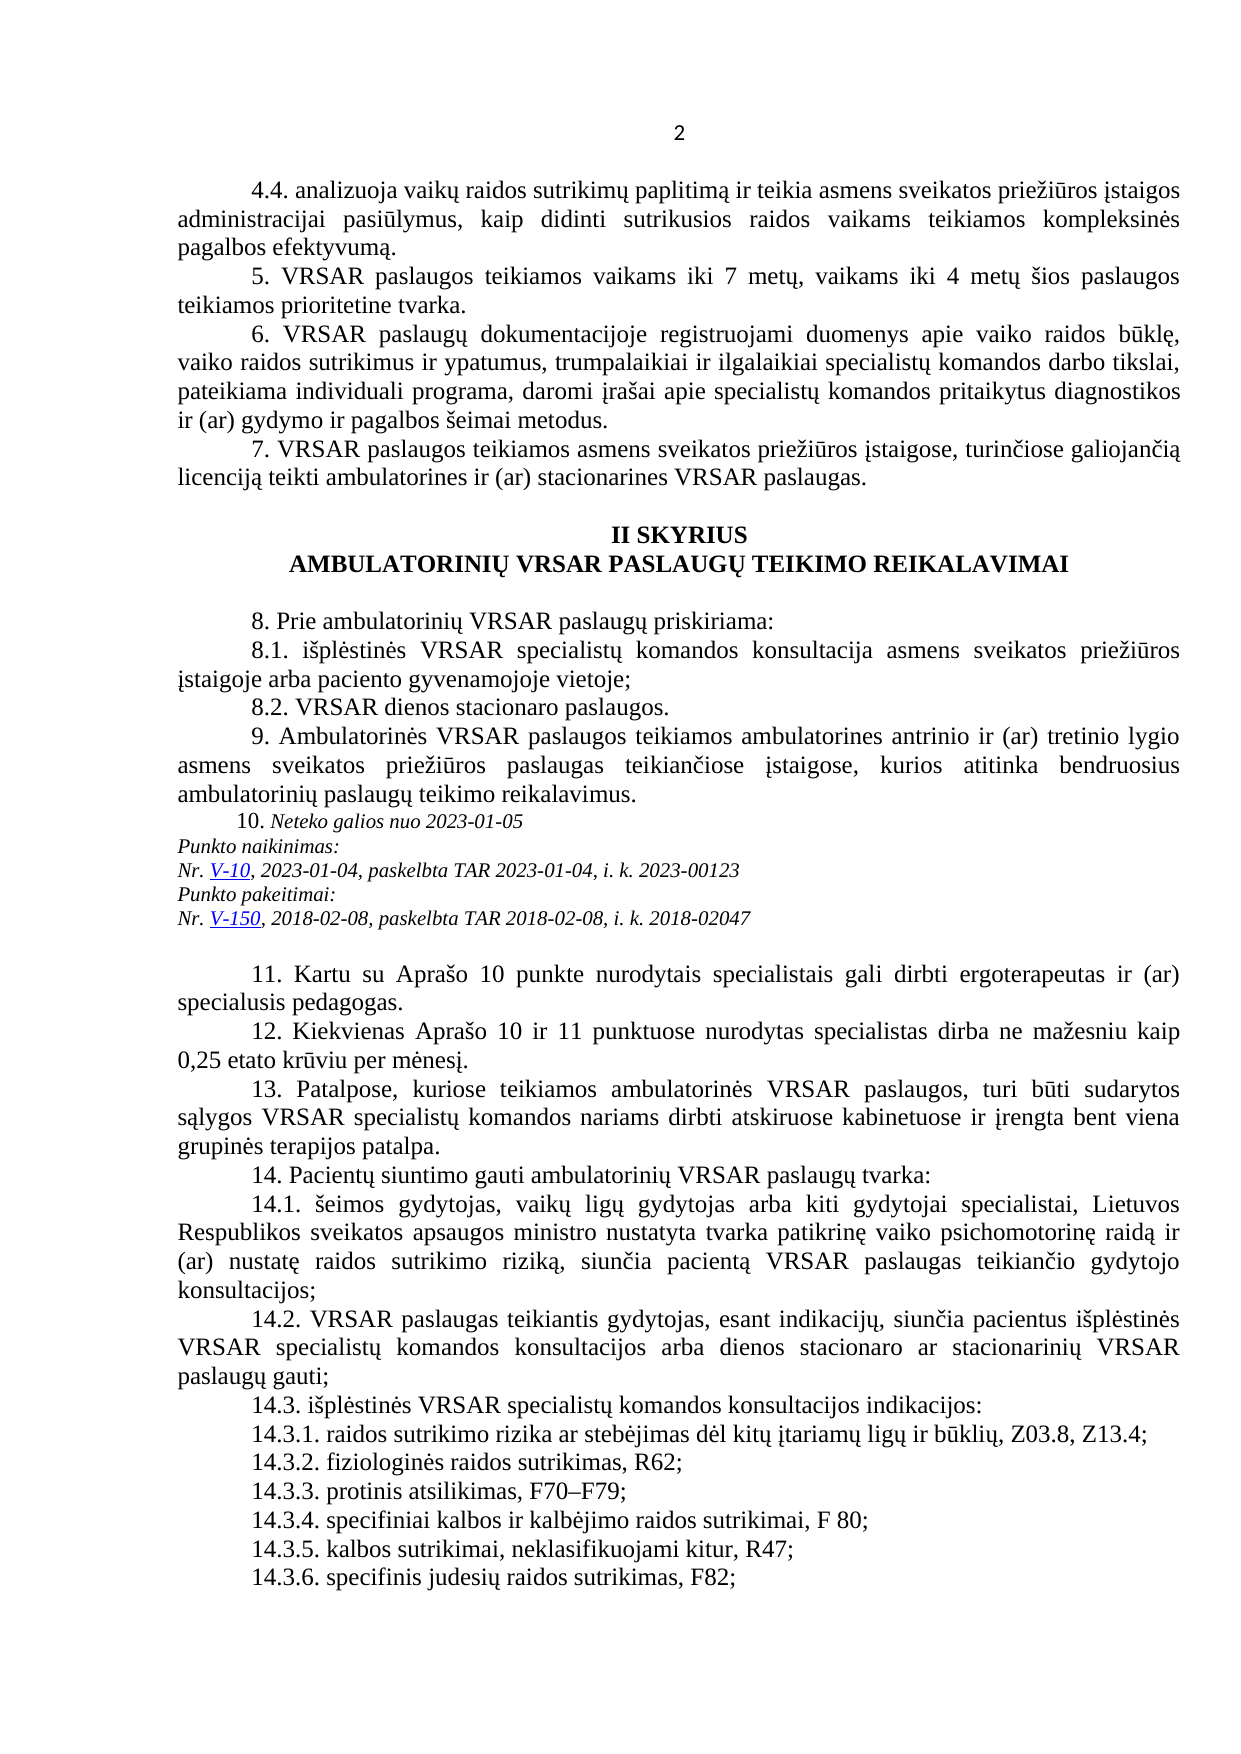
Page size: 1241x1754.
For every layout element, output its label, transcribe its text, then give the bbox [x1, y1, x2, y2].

text 14. Pacientų siuntimo gauti ambulatorinių VRSAR paslaugų tvarka: [177, 1160, 1181, 1189]
text 11. Kartu su Aprašo 10 punkte nurodytais specialistais gali dirbti ergoterapeutas ir (ar) specialusis pedagogas. [177, 959, 1181, 1016]
text Punkto naikinimas: [177, 834, 1181, 858]
text 14.3. išplėstinės VRSAR specialistų komandos konsultacijos indikacijos: [177, 1390, 1181, 1419]
text 14.2. VRSAR paslaugas teikiantis gydytojas, esant indikacijų, siunčia pacientus išplėstinės VRSAR specialistų komandos konsultacijos arba dienos stacionaro ar stacionarinių VRSAR paslaugų gauti; [177, 1304, 1181, 1390]
text 14.3.1. raidos sutrikimo rizika ar stebėjimas dėl kitų įtariamų ligų ir būklių, Z03.8, Z13.4; [177, 1419, 1181, 1447]
text 5. VRSAR paslaugos teikiamos vaikams iki 7 metų, vaikams iki 4 metų šios paslaugos teikiamos prioritetine tvarka. [177, 261, 1181, 319]
text 8.1. išplėstinės VRSAR specialistų komandos konsultacija asmens sveikatos priežiūros įstaigoje arba paciento gyvenamojoje vietoje; [177, 635, 1181, 692]
text Punkto pakeitimai: [177, 882, 1181, 906]
text 4.4. analizuoja vaikų raidos sutrikimų paplitimą ir teikia asmens sveikatos priežiūros įstaigos administracijai pasiūlymus, kaip didinti sutrikusios raidos vaikams teikiamos kompleksinės pagalbos efektyvumą. [177, 175, 1181, 261]
text 7. VRSAR paslaugos teikiamos asmens sveikatos priežiūros įstaigose, turinčiose galiojančią licenciją teikti ambulatorines ir (ar) stacionarines VRSAR paslaugas. [177, 434, 1181, 491]
text 10. Neteko galios nuo 2023-01-05 [177, 807, 1181, 834]
text 6. VRSAR paslaugų dokumentacijoje registruojami duomenys apie vaiko raidos būklę, vaiko raidos sutrikimus ir ypatumus, trumpalaikiai ir ilgalaikiai specialistų komandos darbo tikslai, pateikiama individuali programa, daromi įrašai apie specialistų komandos pritaikytus diagnostikos ir (ar) gydymo ir pagalbos šeimai metodus. [177, 319, 1181, 434]
text 14.3.4. specifiniai kalbos ir kalbėjimo raidos sutrikimai, F 80; [177, 1505, 1181, 1534]
text 14.3.2. fiziologinės raidos sutrikimas, R62; [177, 1447, 1181, 1476]
text AMBULATORINIŲ vrsar PASLAUGŲ teikimo REIKALAVIMAI [177, 549, 1181, 577]
text 13. Patalpose, kuriose teikiamos ambulatorinės VRSAR paslaugos, turi būti sudarytos sąlygos VRSAR specialistų komandos nariams dirbti atskiruose kabinetuose ir įrengta bent viena grupinės terapijos patalpa. [177, 1074, 1181, 1160]
text Nr. V-150, 2018-02-08, paskelbta TAR 2018-02-08, i. k. 2018-02047 [177, 906, 1181, 930]
text II SKYRIUS [177, 520, 1181, 549]
text 8.2. VRSAR dienos stacionaro paslaugos. [177, 692, 1181, 721]
text 12. Kiekvienas Aprašo 10 ir 11 punktuose nurodytas specialistas dirba ne mažesniu kaip 0,25 etato krūviu per mėnesį. [177, 1016, 1181, 1074]
text 14.1. šeimos gydytojas, vaikų ligų gydytojas arba kiti gydytojai specialistai, Lietuvos Respublikos sveikatos apsaugos ministro nustatyta tvarka patikrinę vaiko psichomotorinę raidą ir (ar) nustatę raidos sutrikimo riziką, siunčia pacientą VRSAR paslaugas teikiančio gydytojo konsultacijos; [177, 1189, 1181, 1304]
text 14.3.5. kalbos sutrikimai, neklasifikuojami kitur, R47; [177, 1534, 1181, 1562]
text 14.3.6. specifinis judesių raidos sutrikimas, F82; [177, 1562, 1181, 1591]
text 14.3.3. protinis atsilikimas, F70–F79; [177, 1476, 1181, 1505]
text 9. Ambulatorinės VRSAR paslaugos teikiamos ambulatorines antrinio ir (ar) tretinio lygio asmens sveikatos priežiūros paslaugas teikiančiose įstaigose, kurios atitinka bendruosius ambulatorinių paslaugų teikimo reikalavimus. [177, 721, 1181, 807]
text 8. Prie ambulatorinių VRSAR paslaugų priskiriama: [177, 606, 1181, 635]
text Nr. V-10, 2023-01-04, paskelbta TAR 2023-01-04, i. k. 2023-00123 [177, 858, 1181, 882]
